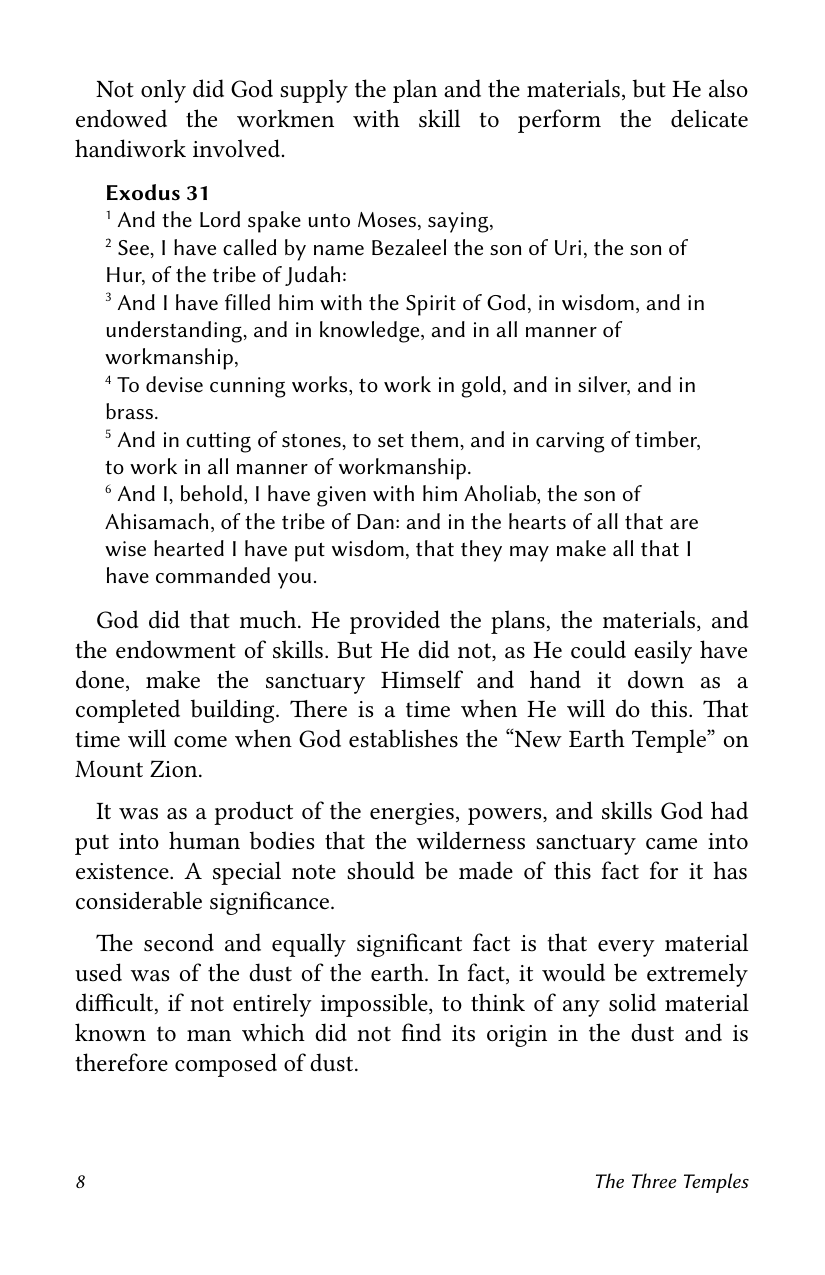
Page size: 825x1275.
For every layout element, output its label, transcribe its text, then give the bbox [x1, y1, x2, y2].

text 2 See, I have called by name Bezaleel the son of Uri, the son of Hur, of the tribe of Judah: [105, 235, 720, 288]
text Exodus 31 [105, 180, 750, 206]
text 4 To devise cunning works, to work in gold, and in silver, and in brass. [105, 372, 720, 425]
text 3 And I have filled him with the Spirit of God, in wisdom, and in understanding, and in knowledge, and in all manner of workmanship, [105, 289, 720, 370]
text 5 And in cutting of stones, to set them, and in carving of timber, to work in all manner of workmanship. [105, 426, 720, 480]
text 1 And the Lord spake unto Moses, saying, [105, 207, 720, 233]
text God did that much. He provided the plans, the materials, and the endowment of skills. But He did not, as He could easily have done, make the sanctuary Himself and hand it down as a completed building. There is a time when He will do this. That time will come when God establishes the “New Earth Temple” on Mount Zion. [75, 606, 750, 784]
text 6 And I, behold, I have given with him Aholiab, the son of Ahisamach, of the tribe of Dan: and in the hearts of all that are wise hearted I have put wisdom, that they may make all that I have commanded you. [105, 481, 720, 589]
text The second and equally significant fact is that every material used was of the dust of the earth. In fact, it would be extremely difficult, if not entirely impossible, to think of any solid material known to man which did not find its origin in the dust and is therefore composed of dust. [75, 929, 750, 1077]
text Not only did God supply the plan and the materials, but He also endowed the workmen with skill to perform the delicate handiwork involved. [75, 75, 750, 163]
text It was as a product of the energies, powers, and skills God had put into human bodies that the wilderness sanctuary came into existence. A special note should be made of this fact for it has considerable significance. [75, 797, 750, 916]
